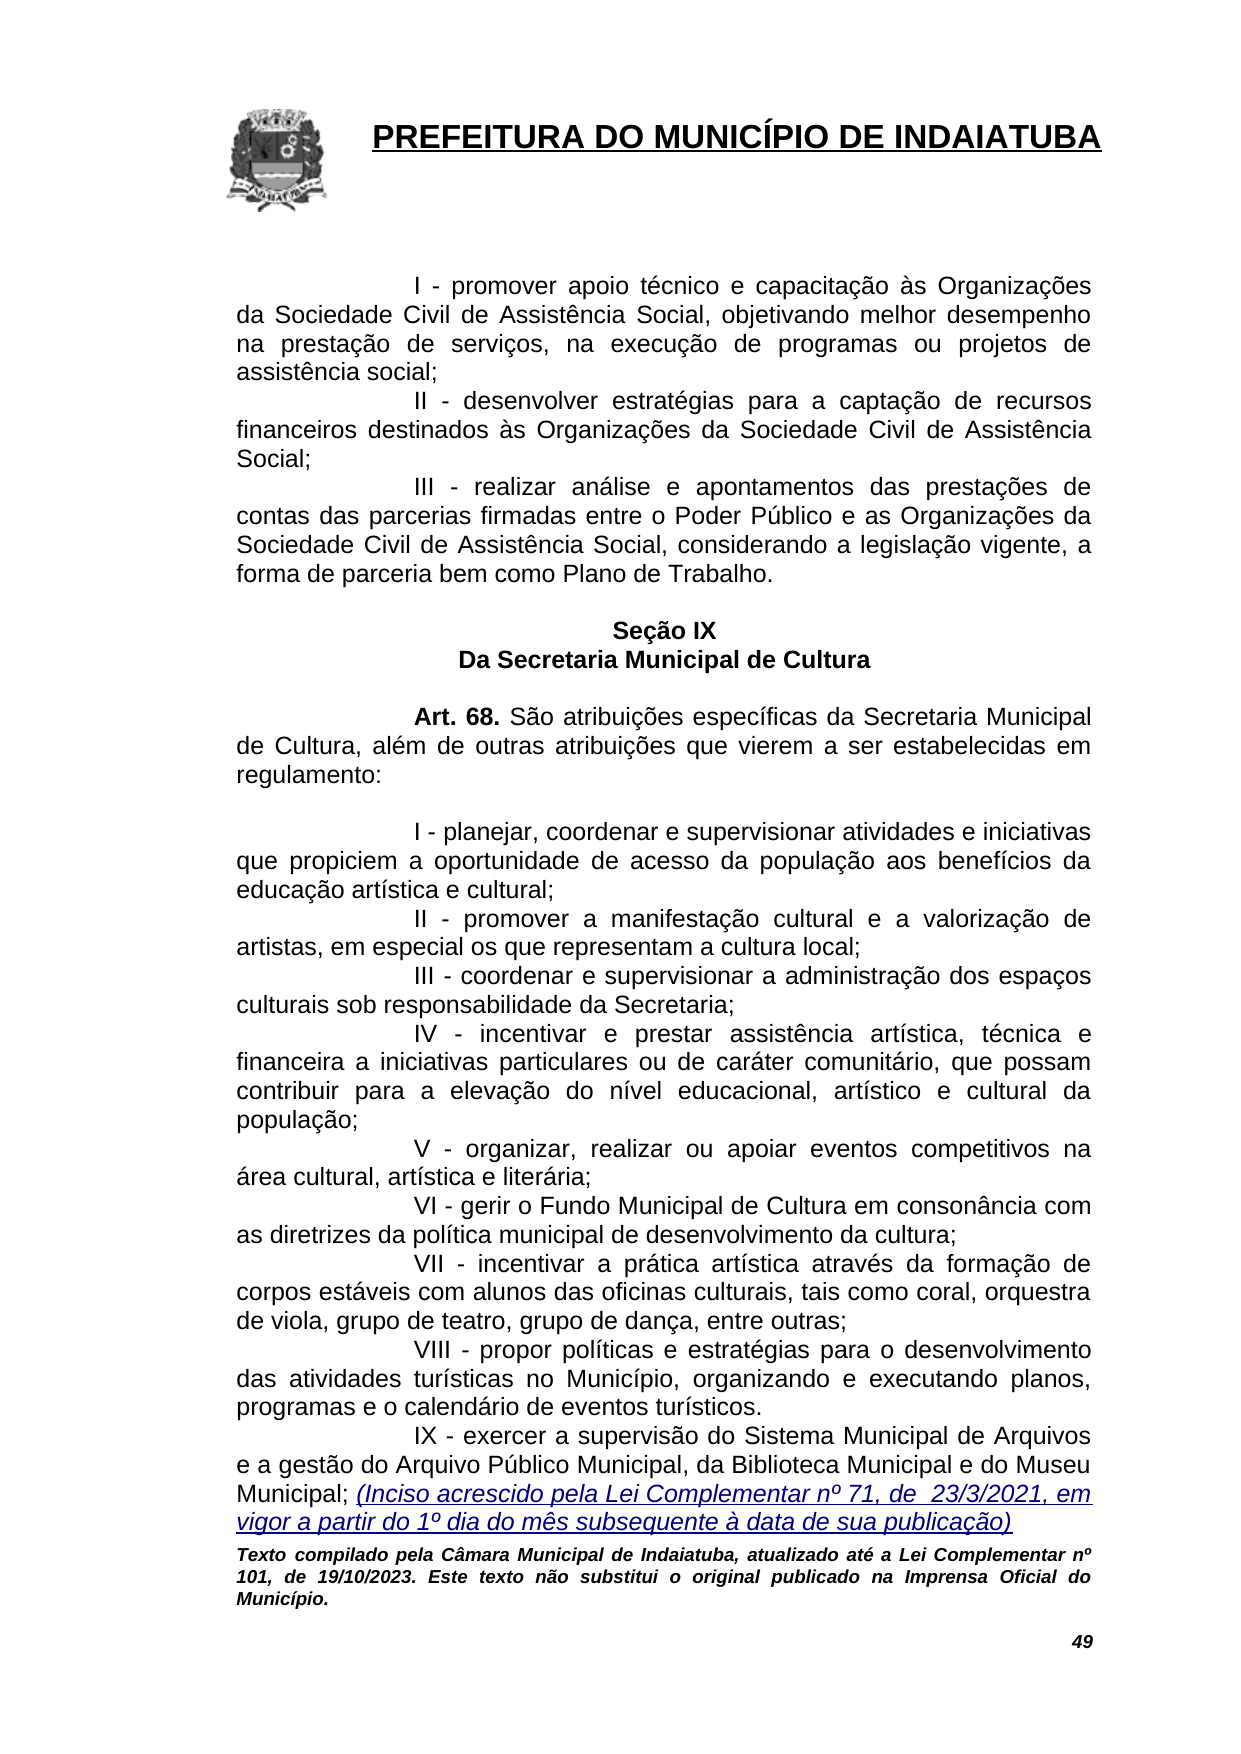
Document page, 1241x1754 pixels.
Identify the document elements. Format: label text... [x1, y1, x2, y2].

text VIII - propor políticas e estratégias para o desenvolvimento das atividades turísticas no Município, organizando e executando planos, programas e o calendário de eventos turísticos. [236, 1335, 1092, 1421]
text Da Secretaria Municipal de Cultura [236, 645, 1092, 674]
text VII - incentivar a prática artística através da formação de corpos estáveis com alunos das oficinas culturais, tais como coral, orquestra de viola, grupo de teatro, grupo de dança, entre outras; [236, 1249, 1092, 1335]
text I - planejar, coordenar e supervisionar atividades e iniciativas que propiciem a oportunidade de acesso da população aos benefícios da educação artística e cultural; [236, 817, 1092, 904]
list III - realizar análise e apontamentos das prestações de contas das parcerias firmadas entre o Poder Público e as Organizações da Sociedade Civil de Assistência Social, considerando a legislação vigente, a forma de parceria bem como Plano de Trabalho. [236, 472, 1092, 587]
text II - promover a manifestação cultural e a valorização de artistas, em especial os que representam a cultura local; [236, 904, 1092, 961]
text Seção IX [236, 616, 1092, 645]
list II - desenvolver estratégias para a captação de recursos financeiros destinados às Organizações da Sociedade Civil de Assistência Social; [236, 386, 1092, 472]
text Art. 68. São atribuições específicas da Secretaria Municipal de Cultura, além de outras atribuições que vierem a ser estabelecidas em regulamento: [236, 702, 1092, 789]
list I - promover apoio técnico e capacitação às Organizações da Sociedade Civil de Assistência Social, objetivando melhor desempenho na prestação de serviços, na execução de programas ou projetos de assistência social; [236, 271, 1092, 386]
text V - organizar, realizar ou apoiar eventos competitivos na área cultural, artística e literária; [236, 1134, 1092, 1191]
text III - coordenar e supervisionar a administração dos espaços culturais sob responsabilidade da Secretaria; [236, 961, 1092, 1019]
text IX - exercer a supervisão do Sistema Municipal de Arquivos e a gestão do Arquivo Público Municipal, da Biblioteca Municipal e do Museu Municipal; (Inciso acrescido pela Lei Complementar nº 71, de 23/3/2021, em vigor a partir do 1º dia do mês subsequente à data de sua publicação) [236, 1421, 1092, 1536]
text VI - gerir o Fundo Municipal de Cultura em consonância com as diretrizes da política municipal de desenvolvimento da cultura; [236, 1191, 1092, 1249]
text IV - incentivar e prestar assistência artística, técnica e financeira a iniciativas particulares ou de caráter comunitário, que possam contribuir para a elevação do nível educacional, artístico e cultural da população; [236, 1019, 1092, 1134]
